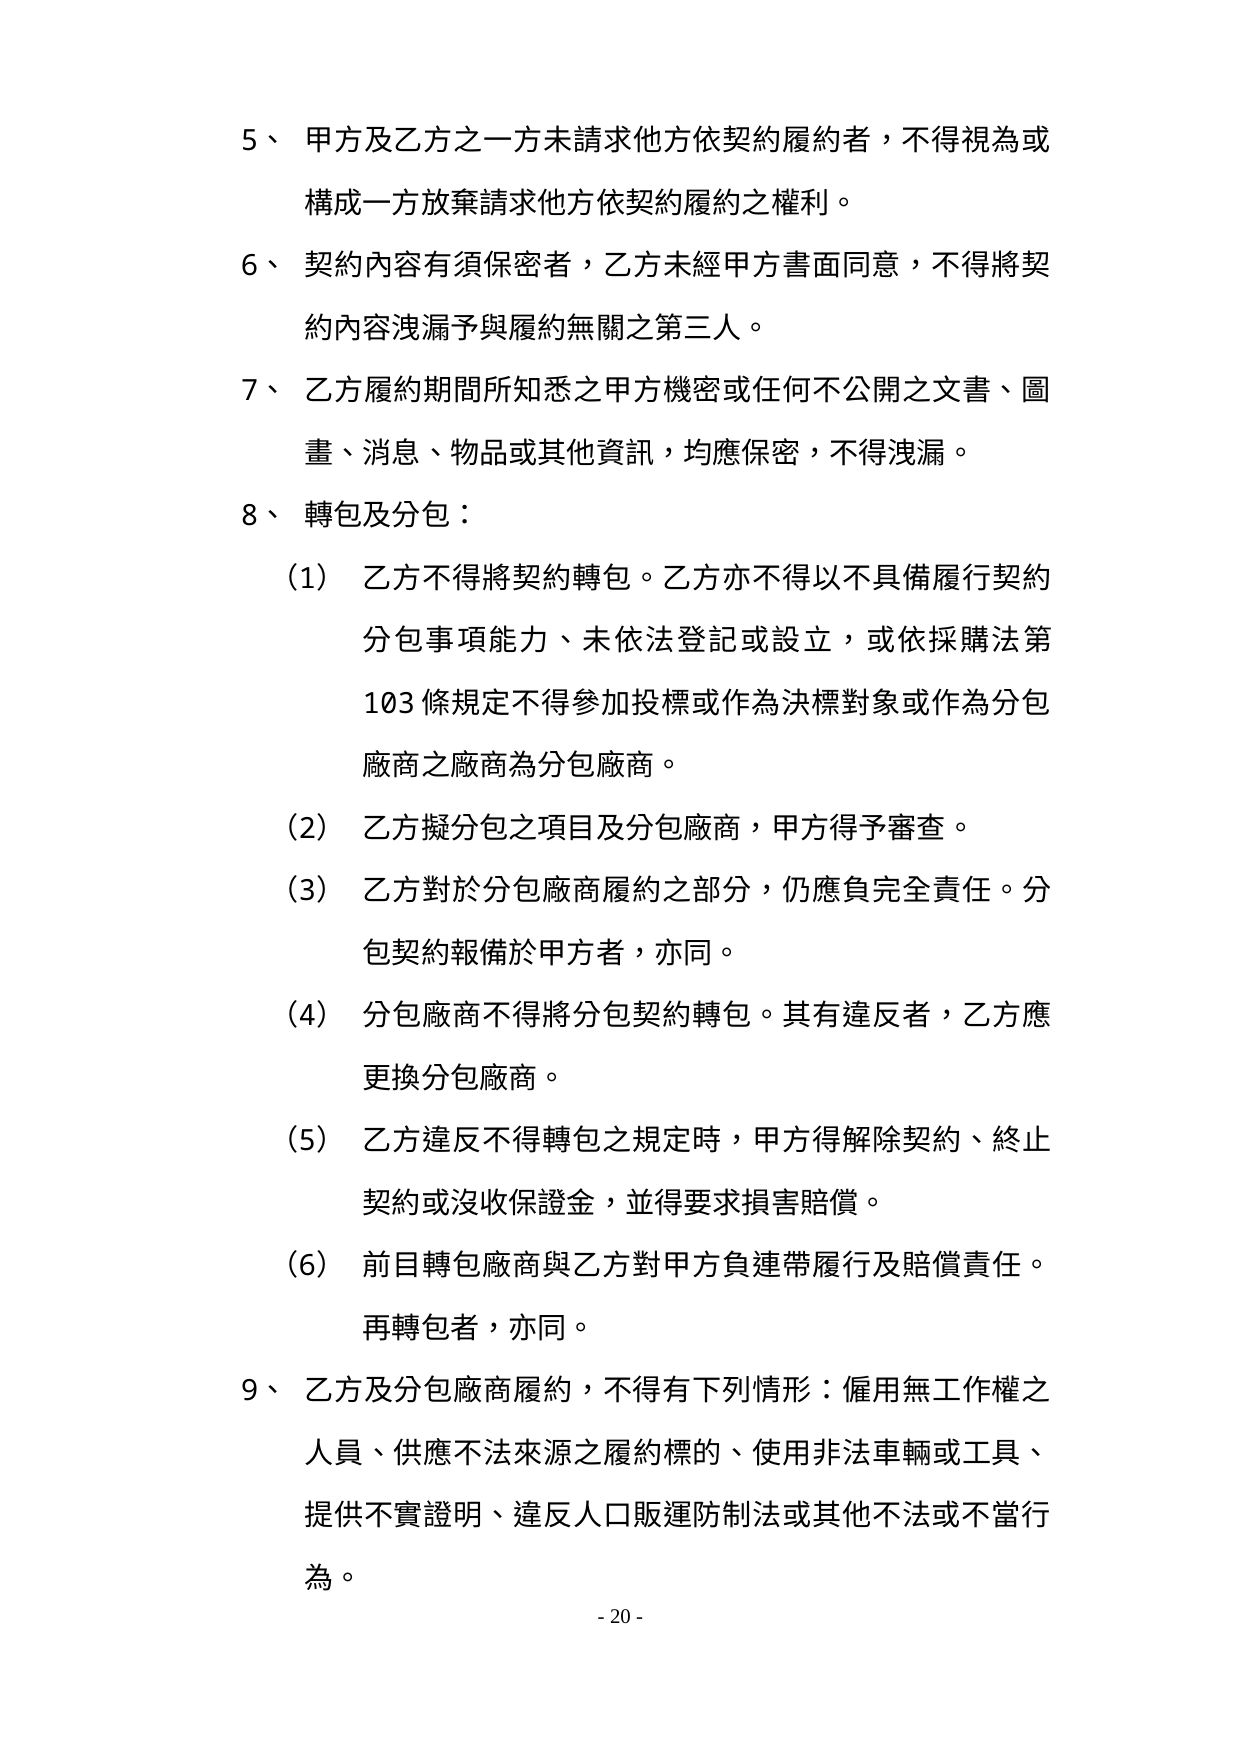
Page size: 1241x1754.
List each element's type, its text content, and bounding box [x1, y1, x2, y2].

list 前目轉包廠商與乙方對甲方負連帶履行及賠償責任。再轉包者，亦同。 [269, 1221, 1053, 1346]
list 契約內容有須保密者，乙方未經甲方書面同意，不得將契約內容洩漏予與履約無關之第三人。 [241, 221, 1053, 346]
list 乙方違反不得轉包之規定時，甲方得解除契約、終止契約或沒收保證金，並得要求損害賠償。 [269, 1096, 1053, 1221]
list 乙方對於分包廠商履約之部分，仍應負完全責任。分包契約報備於甲方者，亦同。 [269, 846, 1053, 971]
list 乙方及分包廠商履約，不得有下列情形：僱用無工作權之人員、供應不法來源之履約標的、使用非法車輛或工具、提供不實證明、違反人口販運防制法或其他不法或不當行為。 [241, 1346, 1053, 1596]
list 乙方擬分包之項目及分包廠商，甲方得予審查。 [269, 784, 1053, 846]
list 甲方及乙方之一方未請求他方依契約履約者，不得視為或構成一方放棄請求他方依契約履約之權利。 [241, 96, 1053, 221]
list 乙方不得將契約轉包。乙方亦不得以不具備履行契約分包事項能力、未依法登記或設立，或依採購法第103條規定不得參加投標或作為決標對象或作為分包廠商之廠商為分包廠商。 [269, 534, 1053, 784]
list 乙方履約期間所知悉之甲方機密或任何不公開之文書、圖畫、消息、物品或其他資訊，均應保密，不得洩漏。 [241, 346, 1053, 471]
list 轉包及分包： [241, 471, 1053, 534]
list 分包廠商不得將分包契約轉包。其有違反者，乙方應更換分包廠商。 [269, 971, 1053, 1096]
